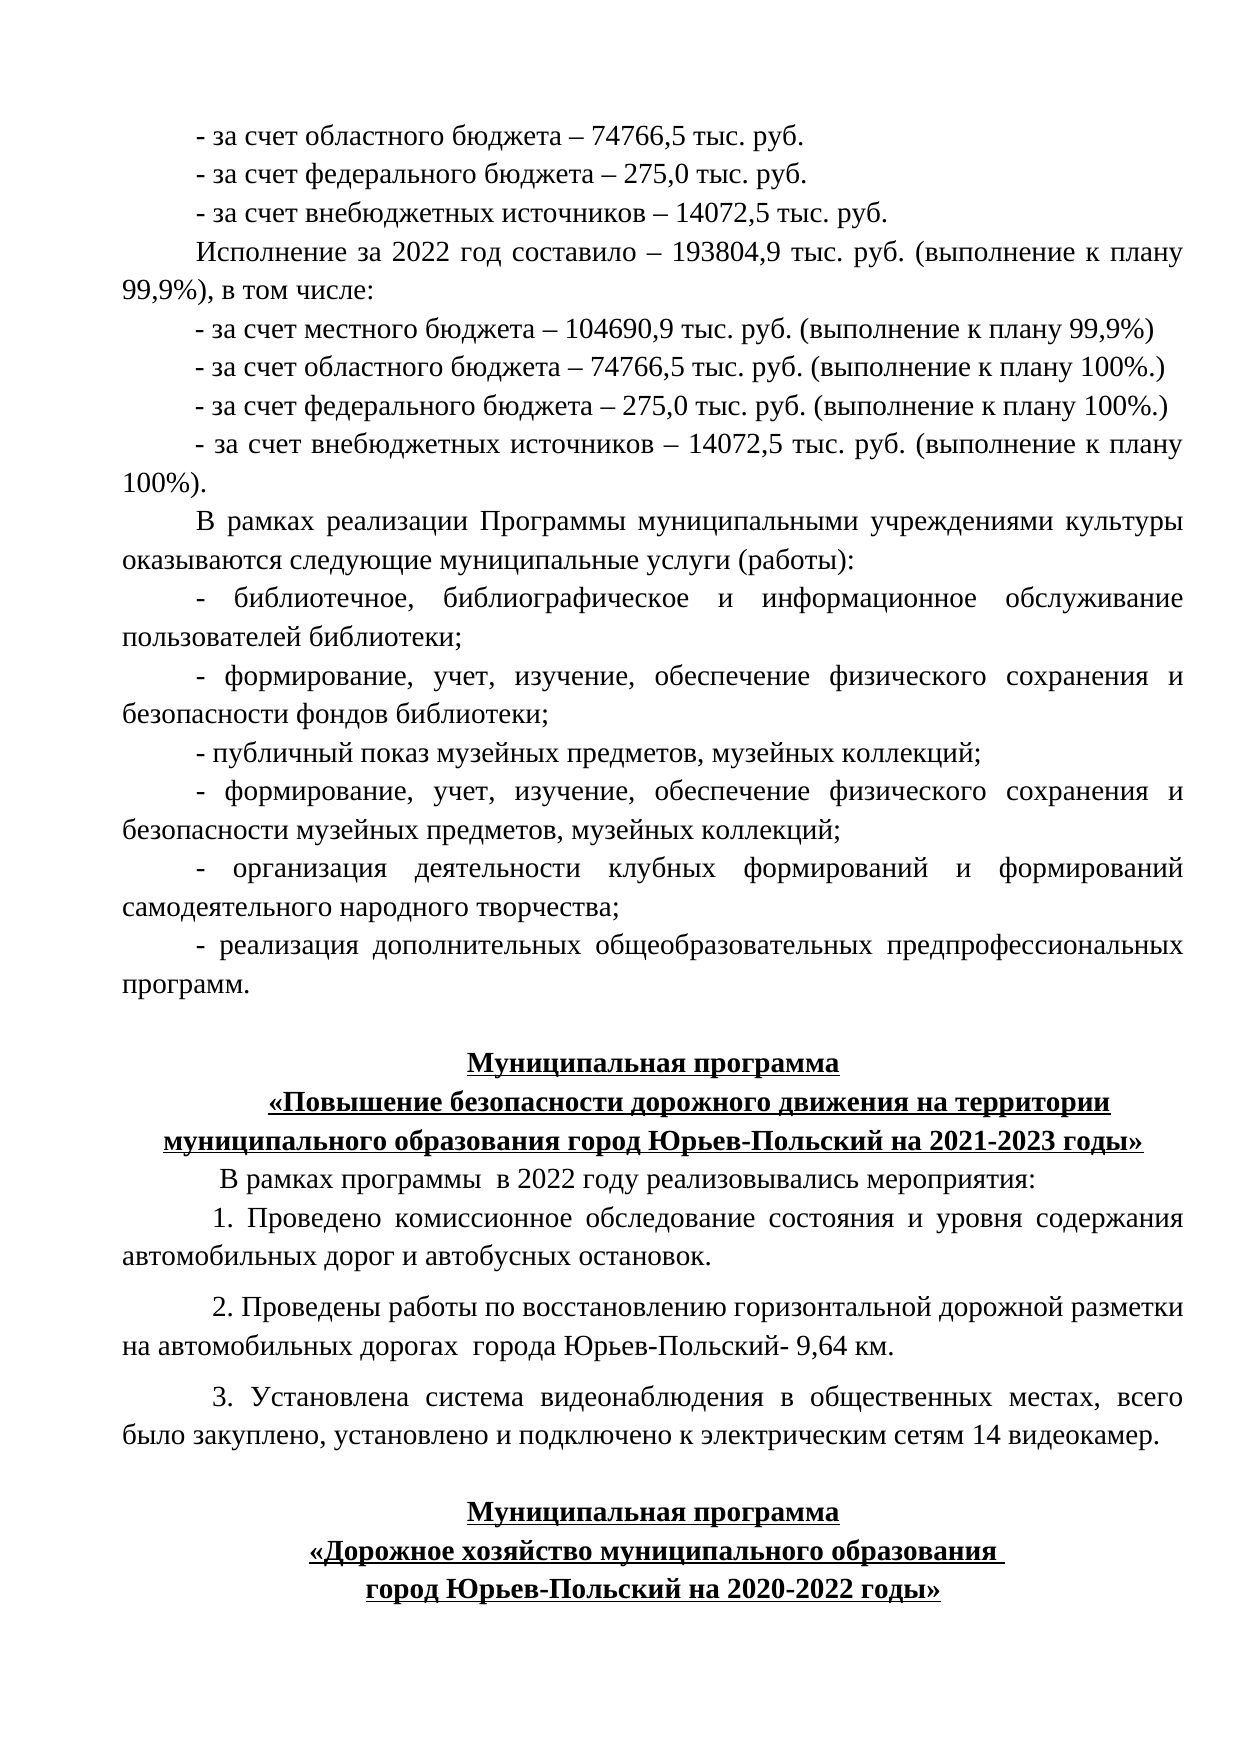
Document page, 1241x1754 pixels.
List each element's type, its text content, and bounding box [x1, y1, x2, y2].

text - публичный показ музейных предметов, музейных коллекций; [122, 735, 1184, 768]
subtitle - реализация дополнительных общеобразовательных предпрофессиональных программ. [122, 927, 1184, 999]
text 3. Установлена система видеонаблюдения в общественных местах, всего было закуплено, установлено и подключено к электрическим сетям 14 видеокамер. [122, 1379, 1184, 1451]
text Исполнение за 2022 год составило – 193804,9 тыс. руб. (выполнение к плану 99,9%), в том числе: [122, 234, 1184, 306]
text - за счет областного бюджета – 74766,5 тыс. руб. (выполнение к плану 100%.) [122, 349, 1184, 383]
text Муниципальная программа [122, 1046, 1184, 1079]
text - за счет внебюджетных источников – 14072,5 тыс. руб. (выполнение к плану 100%). [122, 426, 1184, 498]
text 2. Проведены работы по восстановлению горизонтальной дорожной разметки на автомобильных дорогах города Юрьев-Польский- 9,64 км. [122, 1289, 1184, 1361]
text В рамках программы в 2022 году реализовывались мероприятия: [122, 1161, 1184, 1195]
text - за счет федерального бюджета – 275,0 тыс. руб. [122, 157, 1184, 190]
text - за счет местного бюджета – 104690,9 тыс. руб. (выполнение к плану 99,9%) [122, 311, 1184, 344]
text - за счет областного бюджета – 74766,5 тыс. руб. [122, 118, 1184, 152]
text В рамках реализации Программы муниципальными учреждениями культуры оказываются следующие муниципальные услуги (работы): [122, 503, 1184, 576]
text «Дорожное хозяйство муниципального образования [122, 1533, 1184, 1567]
text - библиотечное, библиографическое и информационное обслуживание пользователей библиотеки; [122, 581, 1184, 653]
text Муниципальная программа [122, 1494, 1184, 1528]
text «Повышение безопасности дорожного движения на территории муниципального образования город Юрьев-Польский на 2021-2023 годы» [122, 1084, 1184, 1156]
text - за счет внебюджетных источников – 14072,5 тыс. руб. [122, 195, 1184, 229]
text - за счет федерального бюджета – 275,0 тыс. руб. (выполнение к плану 100%.) [122, 388, 1184, 421]
text 1. Проведено комиссионное обследование состояния и уровня содержания автомобильных дорог и автобусных остановок. [122, 1200, 1184, 1272]
text - формирование, учет, изучение, обеспечение физического сохранения и безопасности фондов библиотеки; [122, 658, 1184, 730]
text - формирование, учет, изучение, обеспечение физического сохранения и безопасности музейных предметов, музейных коллекций; [122, 773, 1184, 845]
text - организация деятельности клубных формирований и формирований самодеятельного народного творчества; [122, 850, 1184, 922]
text город Юрьев-Польский на 2020-2022 годы» [122, 1572, 1184, 1605]
